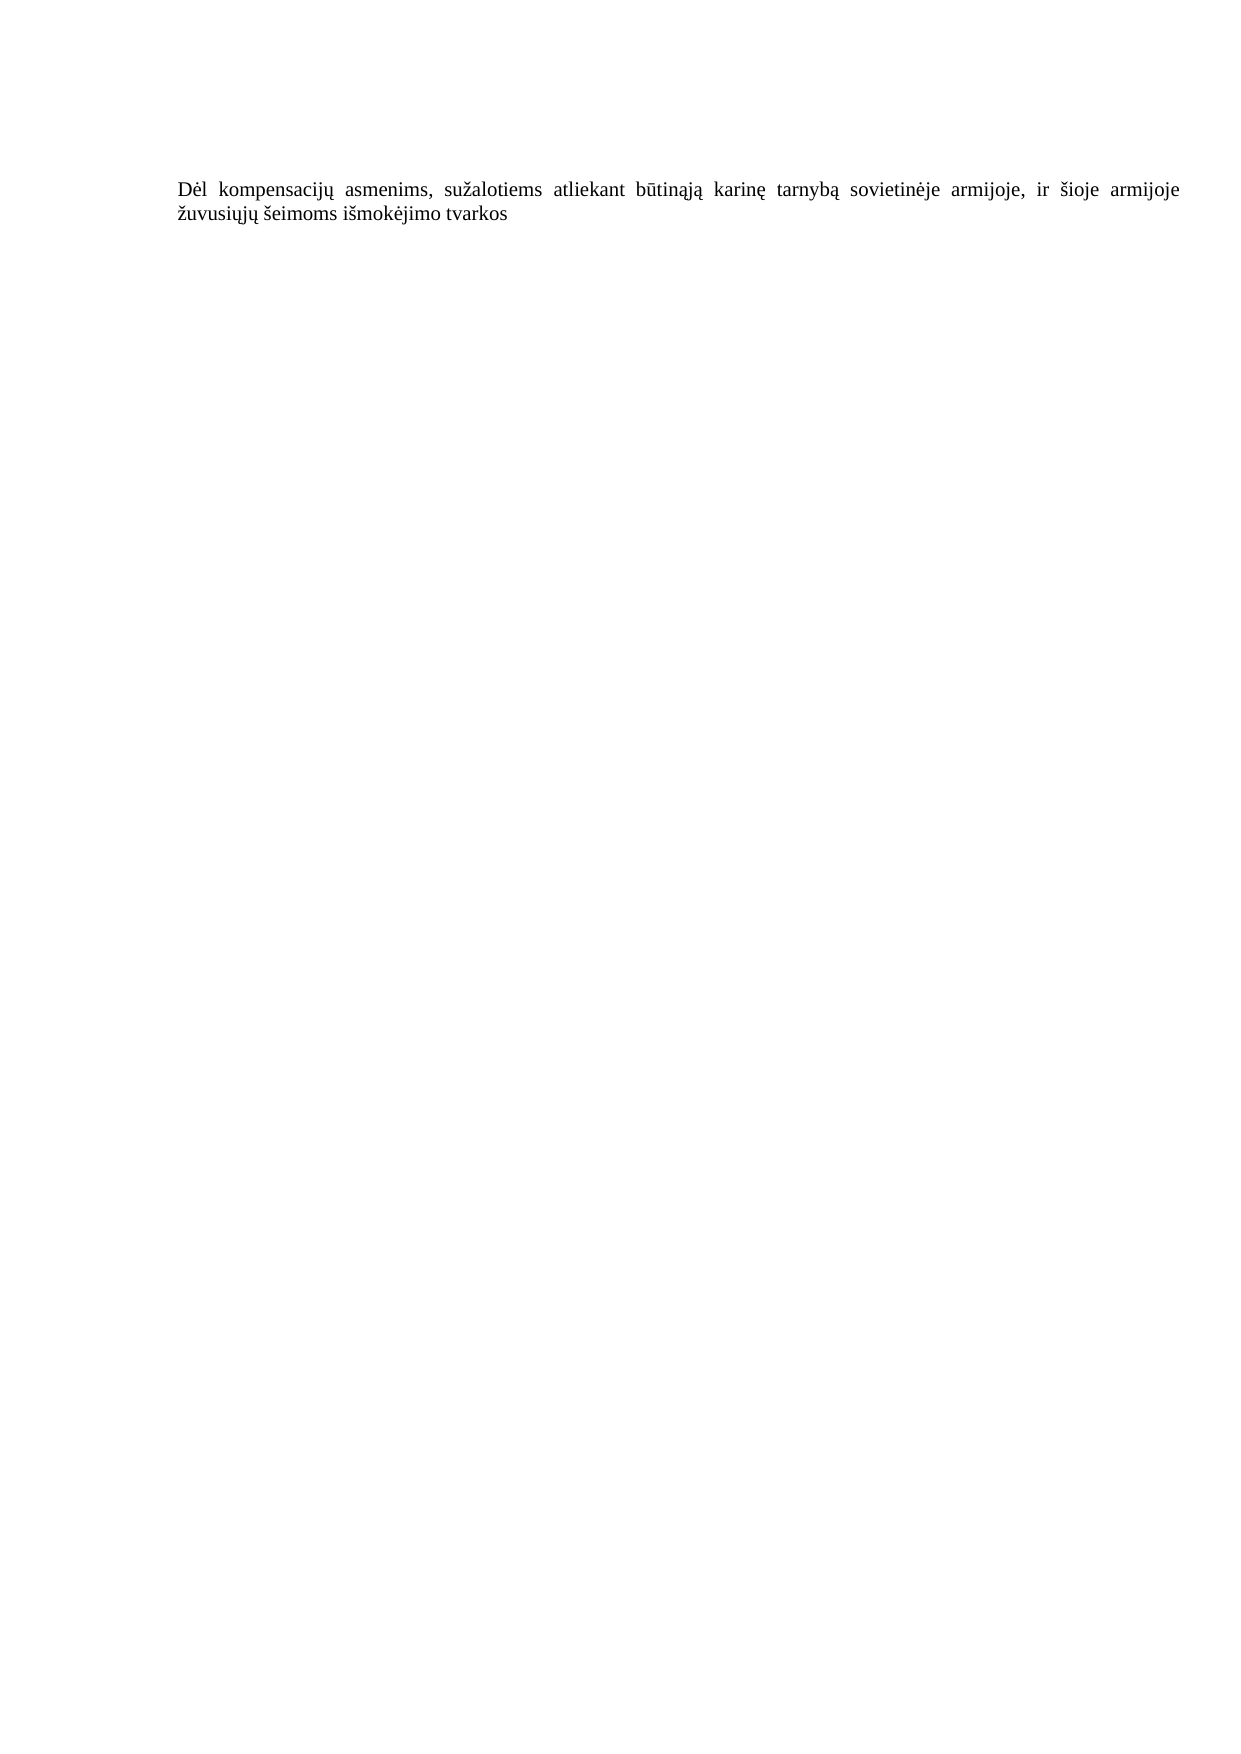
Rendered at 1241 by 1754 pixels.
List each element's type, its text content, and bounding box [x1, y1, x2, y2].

text Dėl kompensacijų asmenims, sužalotiems atliekant būtinąją karinę tarnybą sovietinėje armijoje, ir šioje armijoje žuvusiųjų šeimoms išmokėjimo tvarkos [177, 177, 1181, 225]
